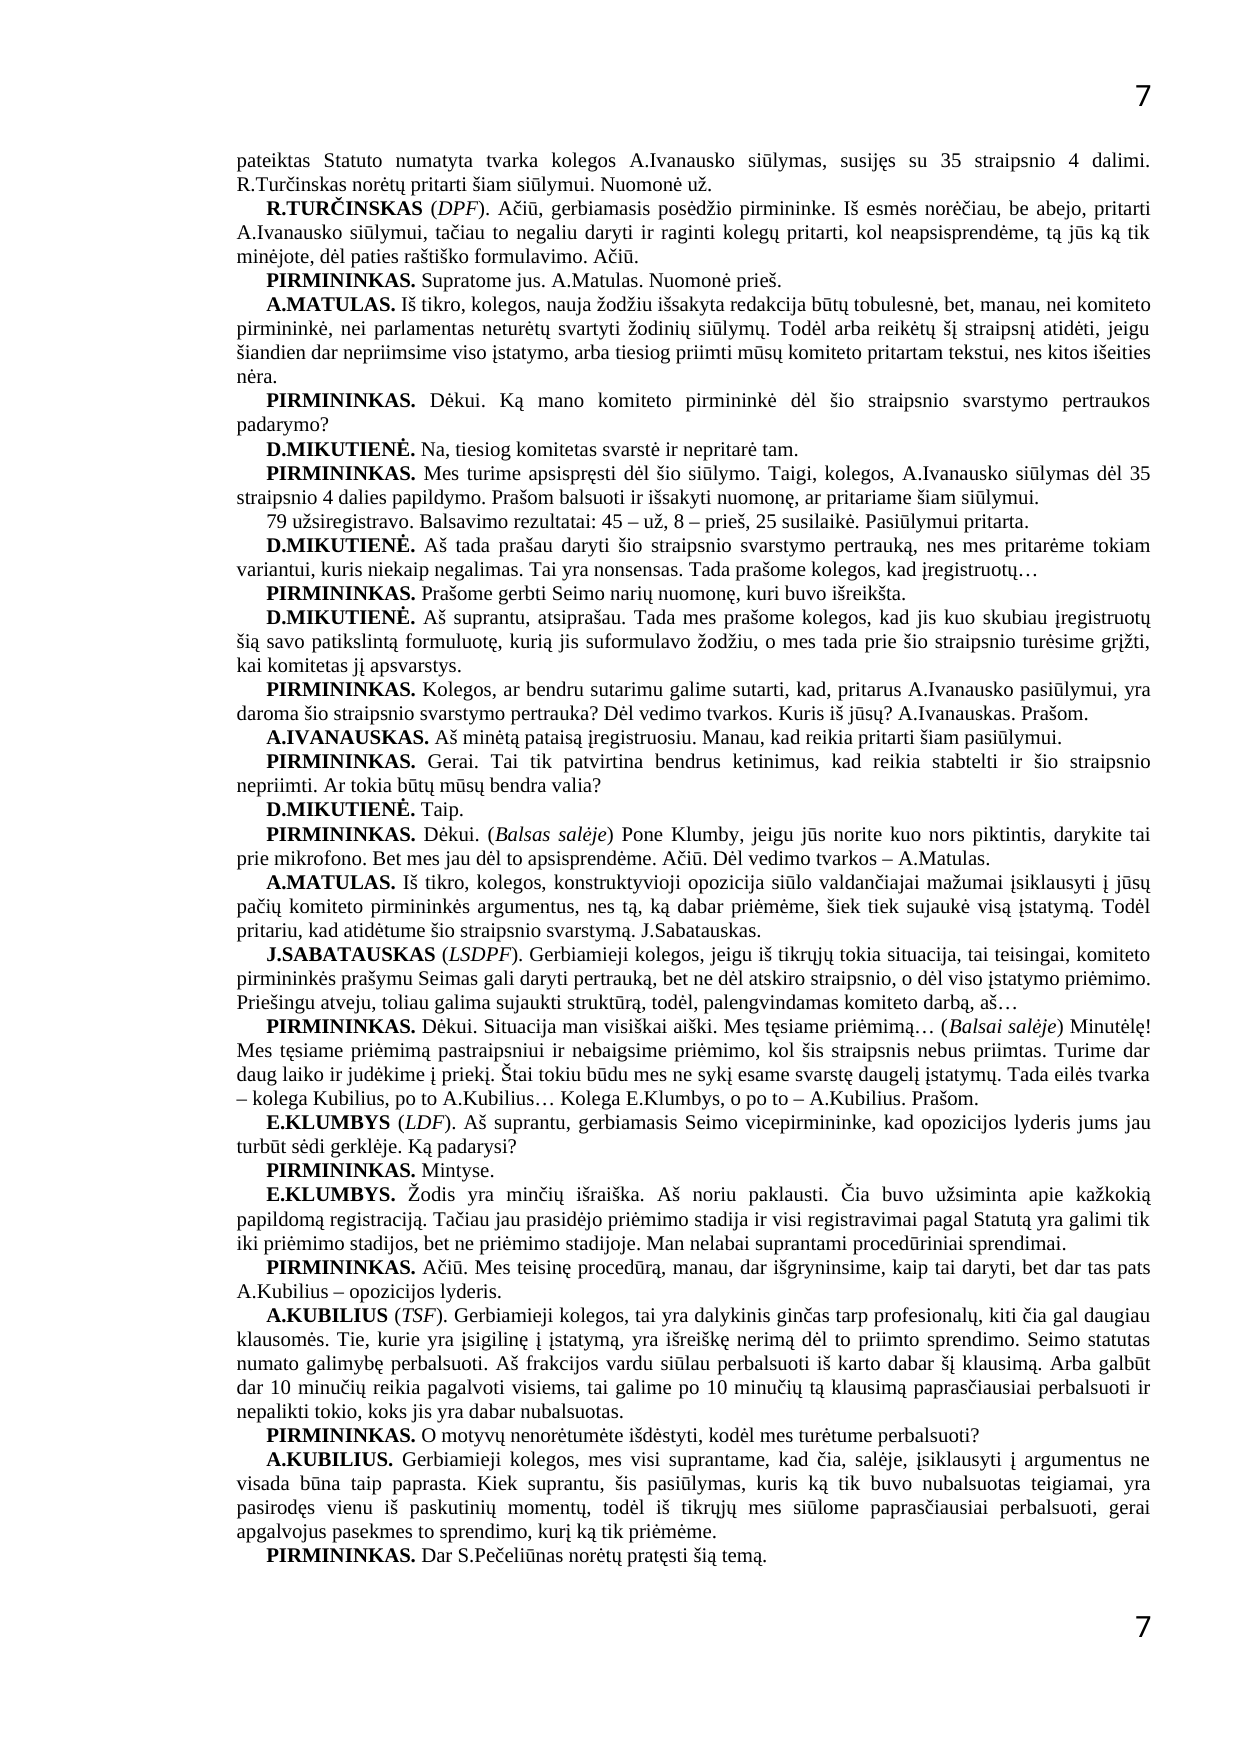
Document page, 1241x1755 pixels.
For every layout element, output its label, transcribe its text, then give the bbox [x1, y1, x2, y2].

text A.MATULAS. Iš tikro, kolegos, konstruktyvioji opozicija siūlo valdančiajai mažumai įsiklausyti į jūsų pačių komiteto pirmininkės argumentus, nes tą, ką dabar priėmėme, šiek tiek sujaukė visą įstatymą. Todėl pritariu, kad atidėtume šio straipsnio svarstymą. J.Sabatauskas. [236, 869, 1152, 942]
text PIRMININKAS. Supratome jus. A.Matulas. Nuomonė prieš. [236, 268, 1152, 292]
text PIRMININKAS. Mes turime apsispręsti dėl šio siūlymo. Taigi, kolegos, A.Ivanausko siūlymas dėl 35 straipsnio 4 dalies papildymo. Prašom balsuoti ir išsakyti nuomonę, ar pritariame šiam siūlymui. [236, 461, 1152, 509]
text pateiktas Statuto numatyta tvarka kolegos A.Ivanausko siūlymas, susijęs su 35 straipsnio 4 dalimi. R.Turčinskas norėtų pritarti šiam siūlymui. Nuomonė už. [236, 148, 1152, 196]
text PIRMININKAS. Gerai. Tai tik patvirtina bendrus ketinimus, kad reikia stabtelti ir šio straipsnio nepriimti. Ar tokia būtų mūsų bendra valia? [236, 749, 1152, 797]
text A.MATULAS. Iš tikro, kolegos, nauja žodžiu išsakyta redakcija būtų tobulesnė, bet, manau, nei komiteto pirmininkė, nei parlamentas neturėtų svartyti žodinių siūlymų. Todėl arba reikėtų šį straipsnį atidėti, jeigu šiandien dar nepriimsime viso įstatymo, arba tiesiog priimti mūsų komiteto pritartam tekstui, nes kitos išeities nėra. [236, 292, 1152, 388]
text D.MIKUTIENĖ. Na, tiesiog komitetas svarstė ir nepritarė tam. [236, 436, 1152, 461]
text E.KLUMBYS. Žodis yra minčių išraiška. Aš noriu paklausti. Čia buvo užsiminta apie kažkokią papildomą registraciją. Tačiau jau prasidėjo priėmimo stadija ir visi registravimai pagal Statutą yra galimi tik iki priėmimo stadijos, bet ne priėmimo stadijoje. Man nelabai suprantami procedūriniai sprendimai. [236, 1182, 1152, 1254]
text D.MIKUTIENĖ. Taip. [236, 797, 1152, 821]
text R.TURČINSKAS (DPF). Ačiū, gerbiamasis posėdžio pirmininke. Iš esmės norėčiau, be abejo, pritarti A.Ivanausko siūlymui, tačiau to negaliu daryti ir raginti kolegų pritarti, kol neapsisprendėme, tą jūs ką tik minėjote, dėl paties raštiško formulavimo. Ačiū. [236, 196, 1152, 268]
text A.KUBILIUS (TSF). Gerbiamieji kolegos, tai yra dalykinis ginčas tarp profesionalų, kiti čia gal daugiau klausomės. Tie, kurie yra įsigilinę į įstatymą, yra išreiškę nerimą dėl to priimto sprendimo. Seimo statutas numato galimybę perbalsuoti. Aš frakcijos vardu siūlau perbalsuoti iš karto dabar šį klausimą. Arba galbūt dar 10 minučių reikia pagalvoti visiems, tai galime po 10 minučių tą klausimą paprasčiausiai perbalsuoti ir nepalikti tokio, koks jis yra dabar nubalsuotas. [236, 1303, 1152, 1423]
text E.KLUMBYS (LDF). Aš suprantu, gerbiamasis Seimo vicepirmininke, kad opozicijos lyderis jums jau turbūt sėdi gerklėje. Ką padarysi? [236, 1110, 1152, 1158]
text D.MIKUTIENĖ. Aš suprantu, atsiprašau. Tada mes prašome kolegos, kad jis kuo skubiau įregistruotų šią savo patikslintą formuluotę, kurią jis suformulavo žodžiu, o mes tada prie šio straipsnio turėsime grįžti, kai komitetas jį apsvarstys. [236, 605, 1152, 677]
text PIRMININKAS. Mintyse. [236, 1158, 1152, 1182]
text PIRMININKAS. O motyvų nenorėtumėte išdėstyti, kodėl mes turėtume perbalsuoti? [236, 1423, 1152, 1447]
text PIRMININKAS. Dėkui. (Balsas salėje) Pone Klumby, jeigu jūs norite kuo nors piktintis, darykite tai prie mikrofono. Bet mes jau dėl to apsisprendėme. Ačiū. Dėl vedimo tvarkos – A.Matulas. [236, 821, 1152, 869]
text J.SABATAUSKAS (LSDPF). Gerbiamieji kolegos, jeigu iš tikrųjų tokia situacija, tai teisingai, komiteto pirmininkės prašymu Seimas gali daryti pertrauką, bet ne dėl atskiro straipsnio, o dėl viso įstatymo priėmimo. Priešingu atveju, toliau galima sujaukti struktūrą, todėl, palengvindamas komiteto darbą, aš… [236, 942, 1152, 1014]
text PIRMININKAS. Dar S.Pečeliūnas norėtų pratęsti šią temą. [236, 1543, 1152, 1567]
text D.MIKUTIENĖ. Aš tada prašau daryti šio straipsnio svarstymo pertrauką, nes mes pritarėme tokiam variantui, kuris niekaip negalimas. Tai yra nonsensas. Tada prašome kolegos, kad įregistruotų… [236, 533, 1152, 581]
text A.IVANAUSKAS. Aš minėtą pataisą įregistruosiu. Manau, kad reikia pritarti šiam pasiūlymui. [236, 725, 1152, 749]
text PIRMININKAS. Ačiū. Mes teisinę procedūrą, manau, dar išgryninsime, kaip tai daryti, bet dar tas pats A.Kubilius – opozicijos lyderis. [236, 1254, 1152, 1303]
text A.KUBILIUS. Gerbiamieji kolegos, mes visi suprantame, kad čia, salėje, įsiklausyti į argumentus ne visada būna taip paprasta. Kiek suprantu, šis pasiūlymas, kuris ką tik buvo nubalsuotas teigiamai, yra pasirodęs vienu iš paskutinių momentų, todėl iš tikrųjų mes siūlome paprasčiausiai perbalsuoti, gerai apgalvojus pasekmes to sprendimo, kurį ką tik priėmėme. [236, 1447, 1152, 1543]
text PIRMININKAS. Dėkui. Ką mano komiteto pirmininkė dėl šio straipsnio svarstymo pertraukos padarymo? [236, 388, 1152, 436]
text PIRMININKAS. Prašome gerbti Seimo narių nuomonę, kuri buvo išreikšta. [236, 581, 1152, 605]
text PIRMININKAS. Kolegos, ar bendru sutarimu galime sutarti, kad, pritarus A.Ivanausko pasiūlymui, yra daroma šio straipsnio svarstymo pertrauka? Dėl vedimo tvarkos. Kuris iš jūsų? A.Ivanauskas. Prašom. [236, 677, 1152, 725]
text PIRMININKAS. Dėkui. Situacija man visiškai aiški. Mes tęsiame priėmimą… (Balsai salėje) Minutėlę! Mes tęsiame priėmimą pastraipsniui ir nebaigsime priėmimo, kol šis straipsnis nebus priimtas. Turime dar daug laiko ir judėkime į priekį. Štai tokiu būdu mes ne sykį esame svarstę daugelį įstatymų. Tada eilės tvarka – kolega Kubilius, po to A.Kubilius… Kolega E.Klumbys, o po to – A.Kubilius. Prašom. [236, 1014, 1152, 1110]
text 79 užsiregistravo. Balsavimo rezultatai: 45 – už, 8 – prieš, 25 susilaikė. Pasiūlymui pritarta. [236, 509, 1152, 533]
